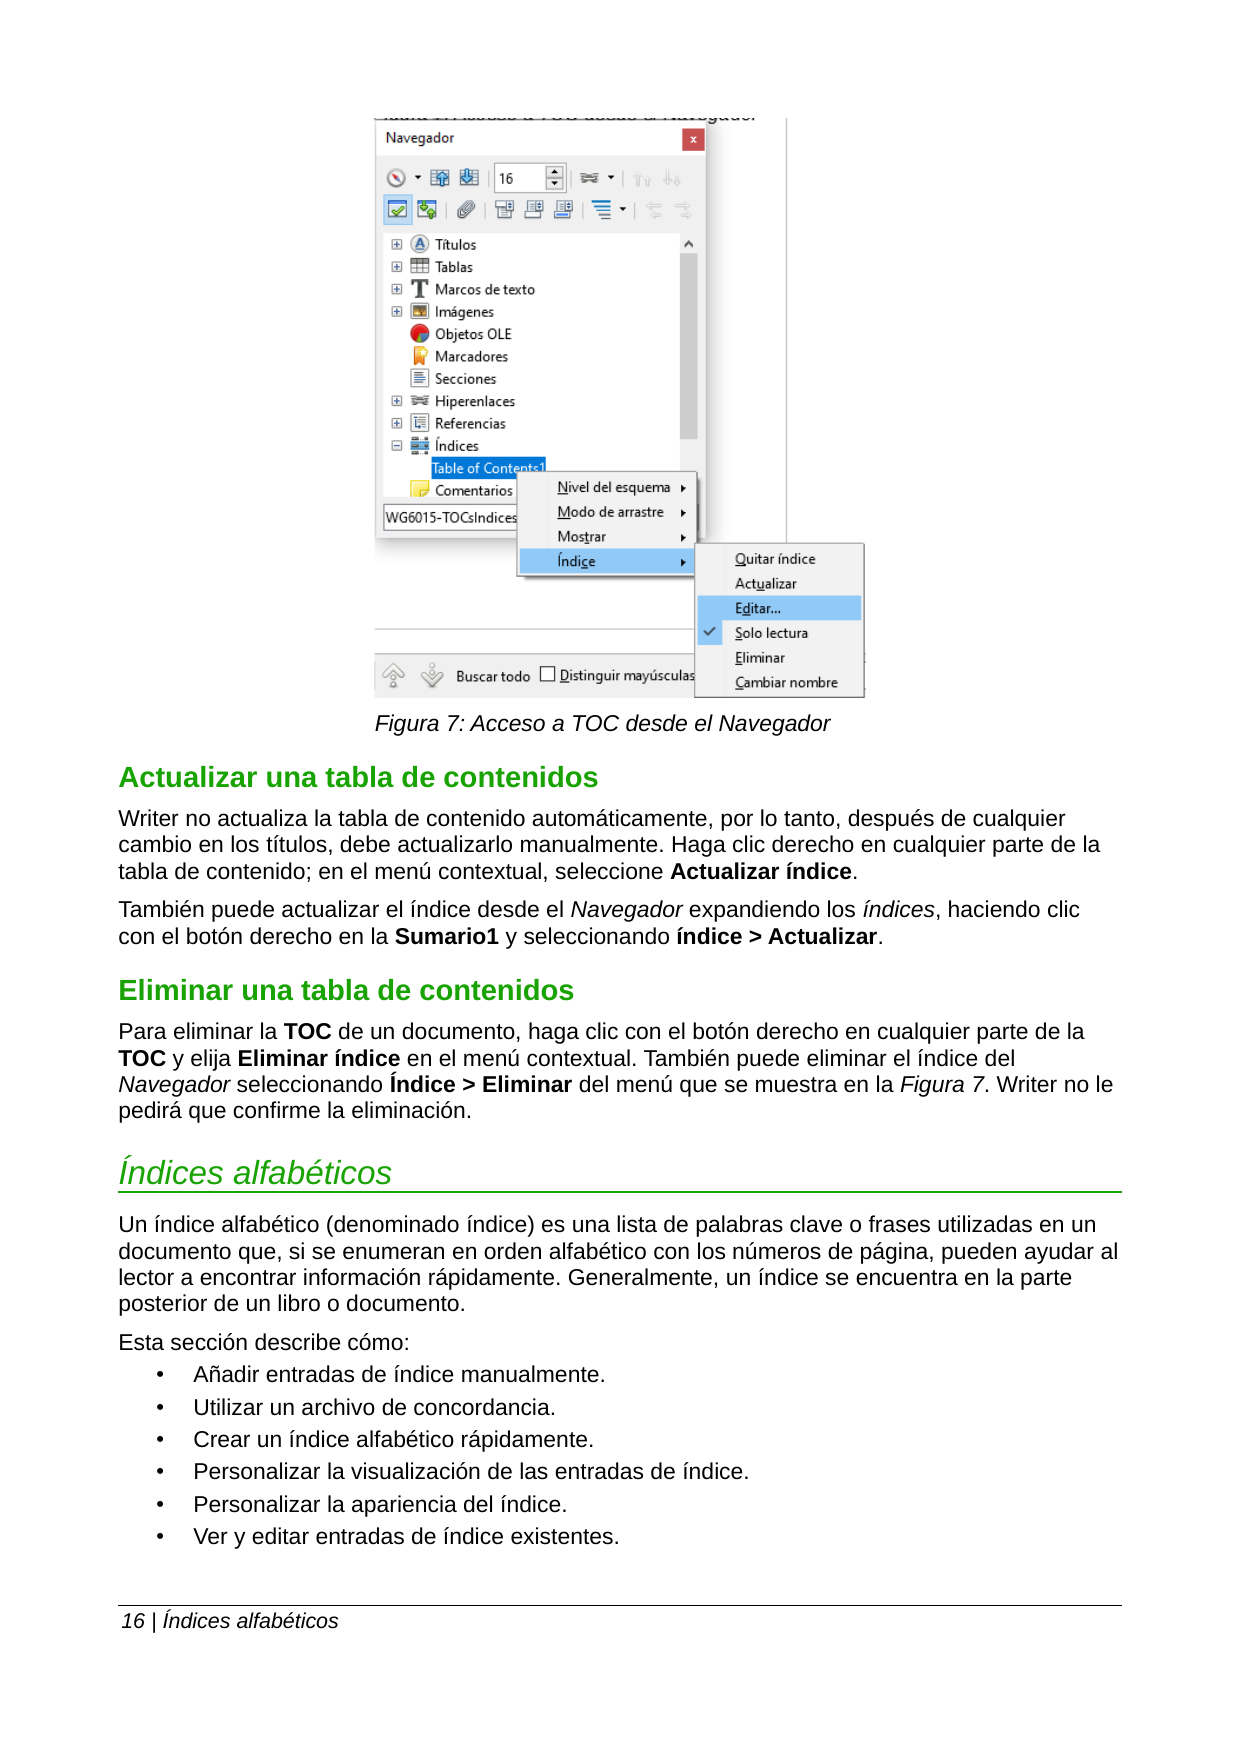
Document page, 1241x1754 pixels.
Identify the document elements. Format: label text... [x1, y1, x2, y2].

list Para eliminar la TOC de un documento, haga clic con el botón derecho en cualquier parte de la TOC y elija Eliminar índice en el menú contextual. También puede eliminar el índice del Navegador seleccionando Índice > Eliminar del menú que se muestra en la Figura 7. Writer no le pedirá que confirme la eliminación. [118, 1018, 1122, 1123]
list Writer no actualiza la tabla de contenido automáticamente, por lo tanto, después de cualquier cambio en los títulos, debe actualizarlo manualmente. Haga clic derecho en cualquier parte de la tabla de contenido; en el menú contextual, seleccione Actualizar índice. [118, 805, 1122, 884]
picture [374, 118, 866, 698]
subtitle Índices alfabéticos [118, 1153, 1122, 1191]
text También puede actualizar el índice desde el Navegador expandiendo los índices, haciendo clic con el botón derecho en la Sumario1 y seleccionando índice > Actualizar. [118, 896, 1122, 949]
list Utilizar un archivo de concordancia. [156, 1394, 1122, 1420]
text Figura 7: Acceso a TOC desde el Navegador [374, 709, 866, 736]
list Personalizar la visualización de las entradas de índice. [156, 1458, 1122, 1485]
text Un índice alfabético (denominado índice) es una lista de palabras clave o frases utilizadas en un documento que, si se enumeran en orden alfabético con los números de página, pueden ayudar al lector a encontrar información rápidamente. Generalmente, un índice se encuentra en la parte posterior de un libro o documento. [118, 1211, 1122, 1317]
list Personalizar la apariencia del índice. [156, 1491, 1122, 1517]
list Ver y editar entradas de índice existentes. [156, 1523, 1122, 1549]
list Crear un índice alfabético rápidamente. [156, 1426, 1122, 1452]
subtitle Actualizar una tabla de contenidos [118, 759, 1122, 793]
subtitle Eliminar una tabla de contenidos [118, 973, 1122, 1006]
list Esta sección describe cómo: [118, 1329, 1122, 1356]
list Añadir entradas de índice manualmente. [156, 1361, 1122, 1388]
